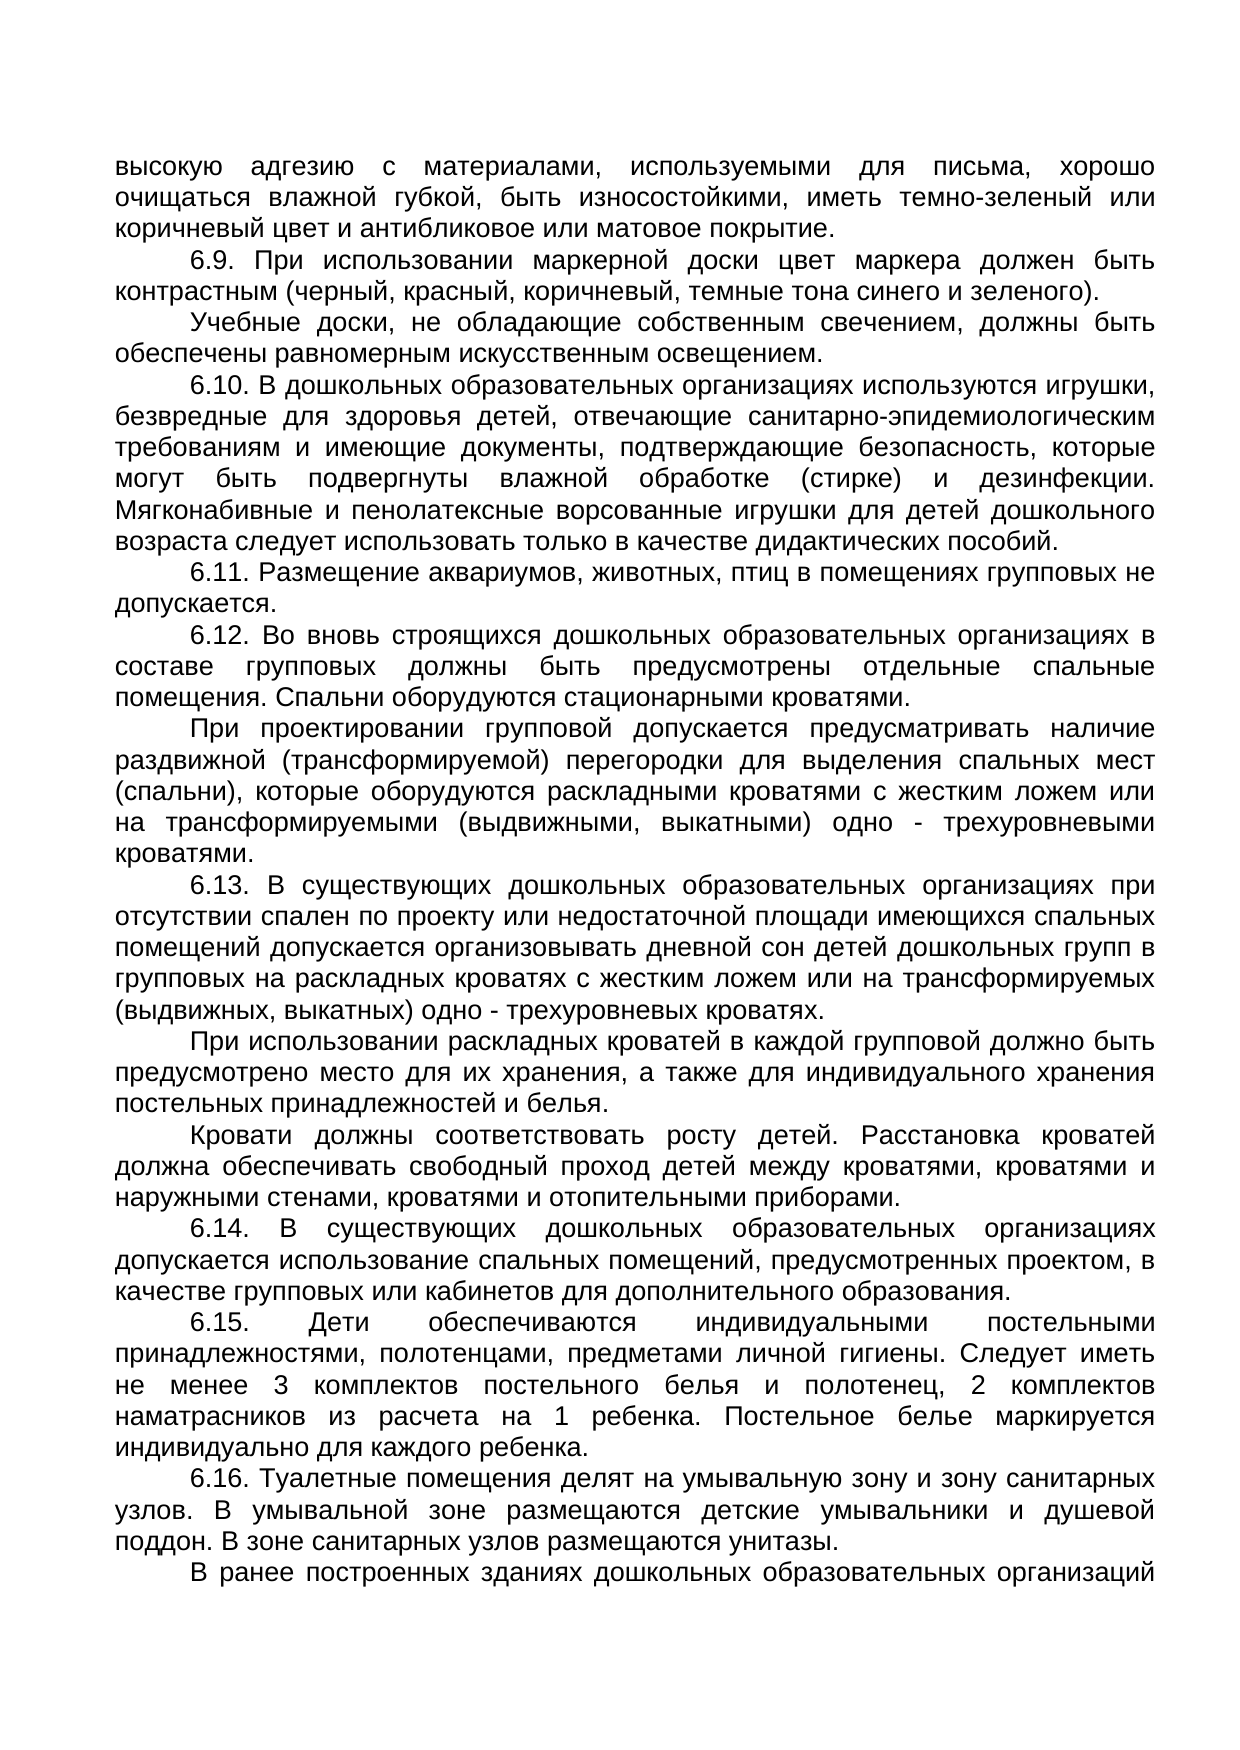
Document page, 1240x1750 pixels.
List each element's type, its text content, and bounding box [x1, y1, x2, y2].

text 6.14. В существующих дошкольных образовательных организациях допускается использование спальных помещений, предусмотренных проектом, в качестве групповых или кабинетов для дополнительного образования. [114, 1212, 1156, 1306]
text При использовании раскладных кроватей в каждой групповой должно быть предусмотрено место для их хранения, а также для индивидуального хранения постельных принадлежностей и белья. [114, 1025, 1156, 1119]
text высокую адгезию с материалами, используемыми для письма, хорошо очищаться влажной губкой, быть износостойкими, иметь темно-зеленый или коричневый цвет и антибликовое или матовое покрытие. [114, 150, 1156, 244]
text 6.10. В дошкольных образовательных организациях используются игрушки, безвредные для здоровья детей, отвечающие санитарно-эпидемиологическим требованиям и имеющие документы, подтверждающие безопасность, которые могут быть подвергнуты влажной обработке (стирке) и дезинфекции. Мягконабивные и пенолатексные ворсованные игрушки для детей дошкольного возраста следует использовать только в качестве дидактических пособий. [114, 369, 1156, 556]
text Кровати должны соответствовать росту детей. Расстановка кроватей должна обеспечивать свободный проход детей между кроватями, кроватями и наружными стенами, кроватями и отопительными приборами. [114, 1119, 1156, 1212]
text 6.16. Туалетные помещения делят на умывальную зону и зону санитарных узлов. В умывальной зоне размещаются детские умывальники и душевой поддон. В зоне санитарных узлов размещаются унитазы. [114, 1462, 1156, 1556]
text 6.9. При использовании маркерной доски цвет маркера должен быть контрастным (черный, красный, коричневый, темные тона синего и зеленого). [114, 244, 1156, 306]
text 6.12. Во вновь строящихся дошкольных образовательных организациях в составе групповых должны быть предусмотрены отдельные спальные помещения. Спальни оборудуются стационарными кроватями. [114, 619, 1156, 712]
text 6.11. Размещение аквариумов, животных, птиц в помещениях групповых не допускается. [114, 556, 1156, 619]
text Учебные доски, не обладающие собственным свечением, должны быть обеспечены равномерным искусственным освещением. [114, 306, 1156, 369]
text 6.13. В существующих дошкольных образовательных организациях при отсутствии спален по проекту или недостаточной площади имеющихся спальных помещений допускается организовывать дневной сон детей дошкольных групп в групповых на раскладных кроватях с жестким ложем или на трансформируемых (выдвижных, выкатных) одно - трехуровневых кроватях. [114, 869, 1156, 1025]
text 6.15. Дети обеспечиваются индивидуальными постельными принадлежностями, полотенцами, предметами личной гигиены. Следует иметь не менее 3 комплектов постельного белья и полотенец, 2 комплектов наматрасников из расчета на 1 ребенка. Постельное белье маркируется индивидуально для каждого ребенка. [114, 1306, 1156, 1462]
text При проектировании групповой допускается предусматривать наличие раздвижной (трансформируемой) перегородки для выделения спальных мест (спальни), которые оборудуются раскладными кроватями с жестким ложем или на трансформируемыми (выдвижными, выкатными) одно - трехуровневыми кроватями. [114, 712, 1156, 869]
text В ранее построенных зданиях дошкольных образовательных организаций [114, 1556, 1156, 1587]
